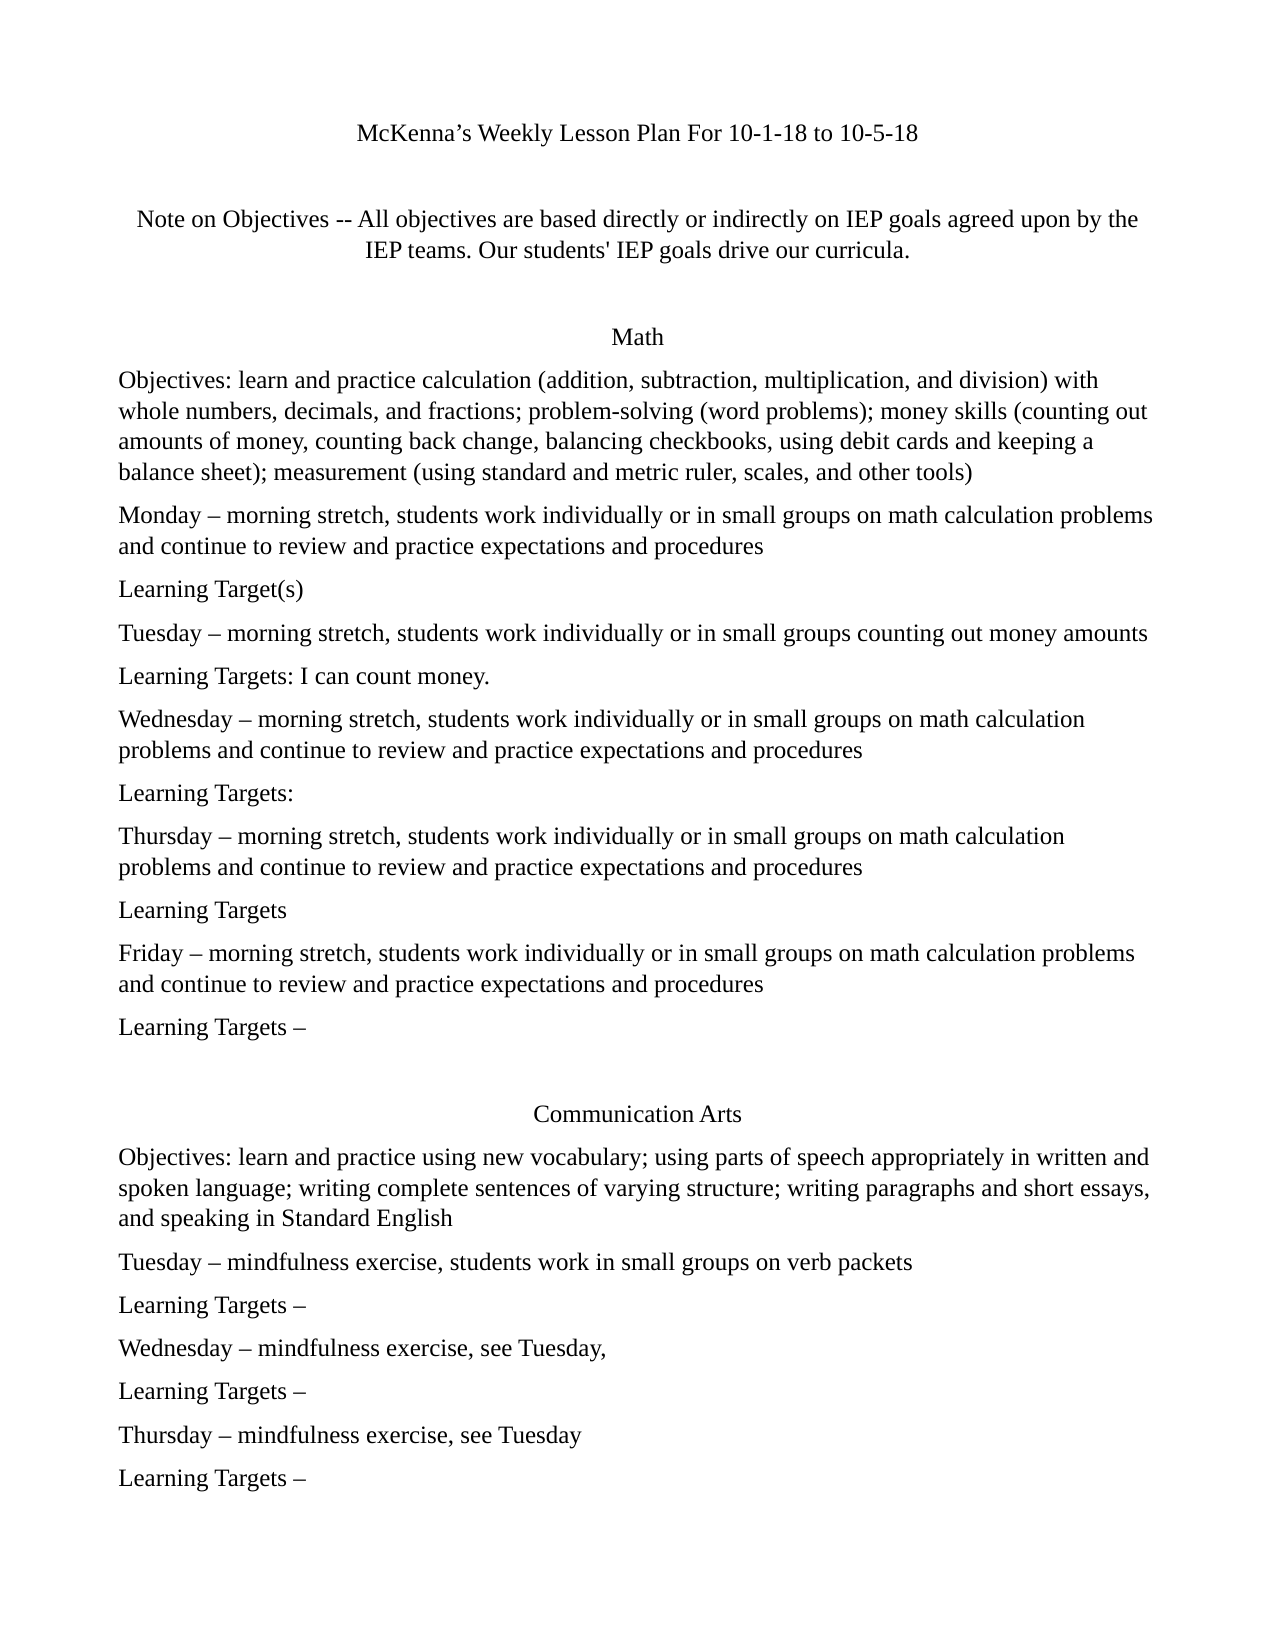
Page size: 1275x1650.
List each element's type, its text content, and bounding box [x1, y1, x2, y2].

text Wednesday – mindfulness exercise, see Tuesday, [118, 1333, 1157, 1362]
text McKenna’s Weekly Lesson Plan For 10-1-18 to 10-5-18 [118, 118, 1157, 147]
text Objectives: learn and practice calculation (addition, subtraction, multiplication, and division) with whole numbers, decimals, and fractions; problem-solving (word problems); money skills (counting out amounts of money, counting back change, balancing checkbooks, using debit cards and keeping a balance sheet); measurement (using standard and metric ruler, scales, and other tools) [118, 365, 1157, 486]
text Learning Target(s) [118, 574, 1157, 603]
text Learning Targets – [118, 1290, 1157, 1319]
text Friday – morning stretch, students work individually or in small groups on math calculation problems and continue to review and practice expectations and procedures [118, 938, 1157, 998]
text Thursday – mindfulness exercise, see Tuesday [118, 1420, 1157, 1448]
text Note on Objectives -- All objectives are based directly or indirectly on IEP goals agreed upon by the IEP teams. Our students' IEP goals drive our curricula. [118, 204, 1157, 264]
text Learning Targets: I can count money. [118, 661, 1157, 689]
text Learning Targets – [118, 1012, 1157, 1041]
text Communication Arts [118, 1099, 1157, 1128]
text Learning Targets [118, 895, 1157, 924]
text Learning Targets – [118, 1376, 1157, 1405]
text Thursday – morning stretch, students work individually or in small groups on math calculation problems and continue to review and practice expectations and procedures [118, 821, 1157, 881]
text Wednesday – morning stretch, students work individually or in small groups on math calculation problems and continue to review and practice expectations and procedures [118, 704, 1157, 763]
text Learning Targets: [118, 778, 1157, 807]
text Math [118, 322, 1157, 351]
text Objectives: learn and practice using new vocabulary; using parts of speech appropriately in written and spoken language; writing complete sentences of varying structure; writing paragraphs and short essays, and speaking in Standard English [118, 1142, 1157, 1232]
text Tuesday – morning stretch, students work individually or in small groups counting out money amounts [118, 618, 1157, 646]
text Monday – morning stretch, students work individually or in small groups on math calculation problems and continue to review and practice expectations and procedures [118, 500, 1157, 560]
text Tuesday – mindfulness exercise, students work in small groups on verb packets [118, 1247, 1157, 1276]
text Learning Targets – [118, 1463, 1157, 1492]
